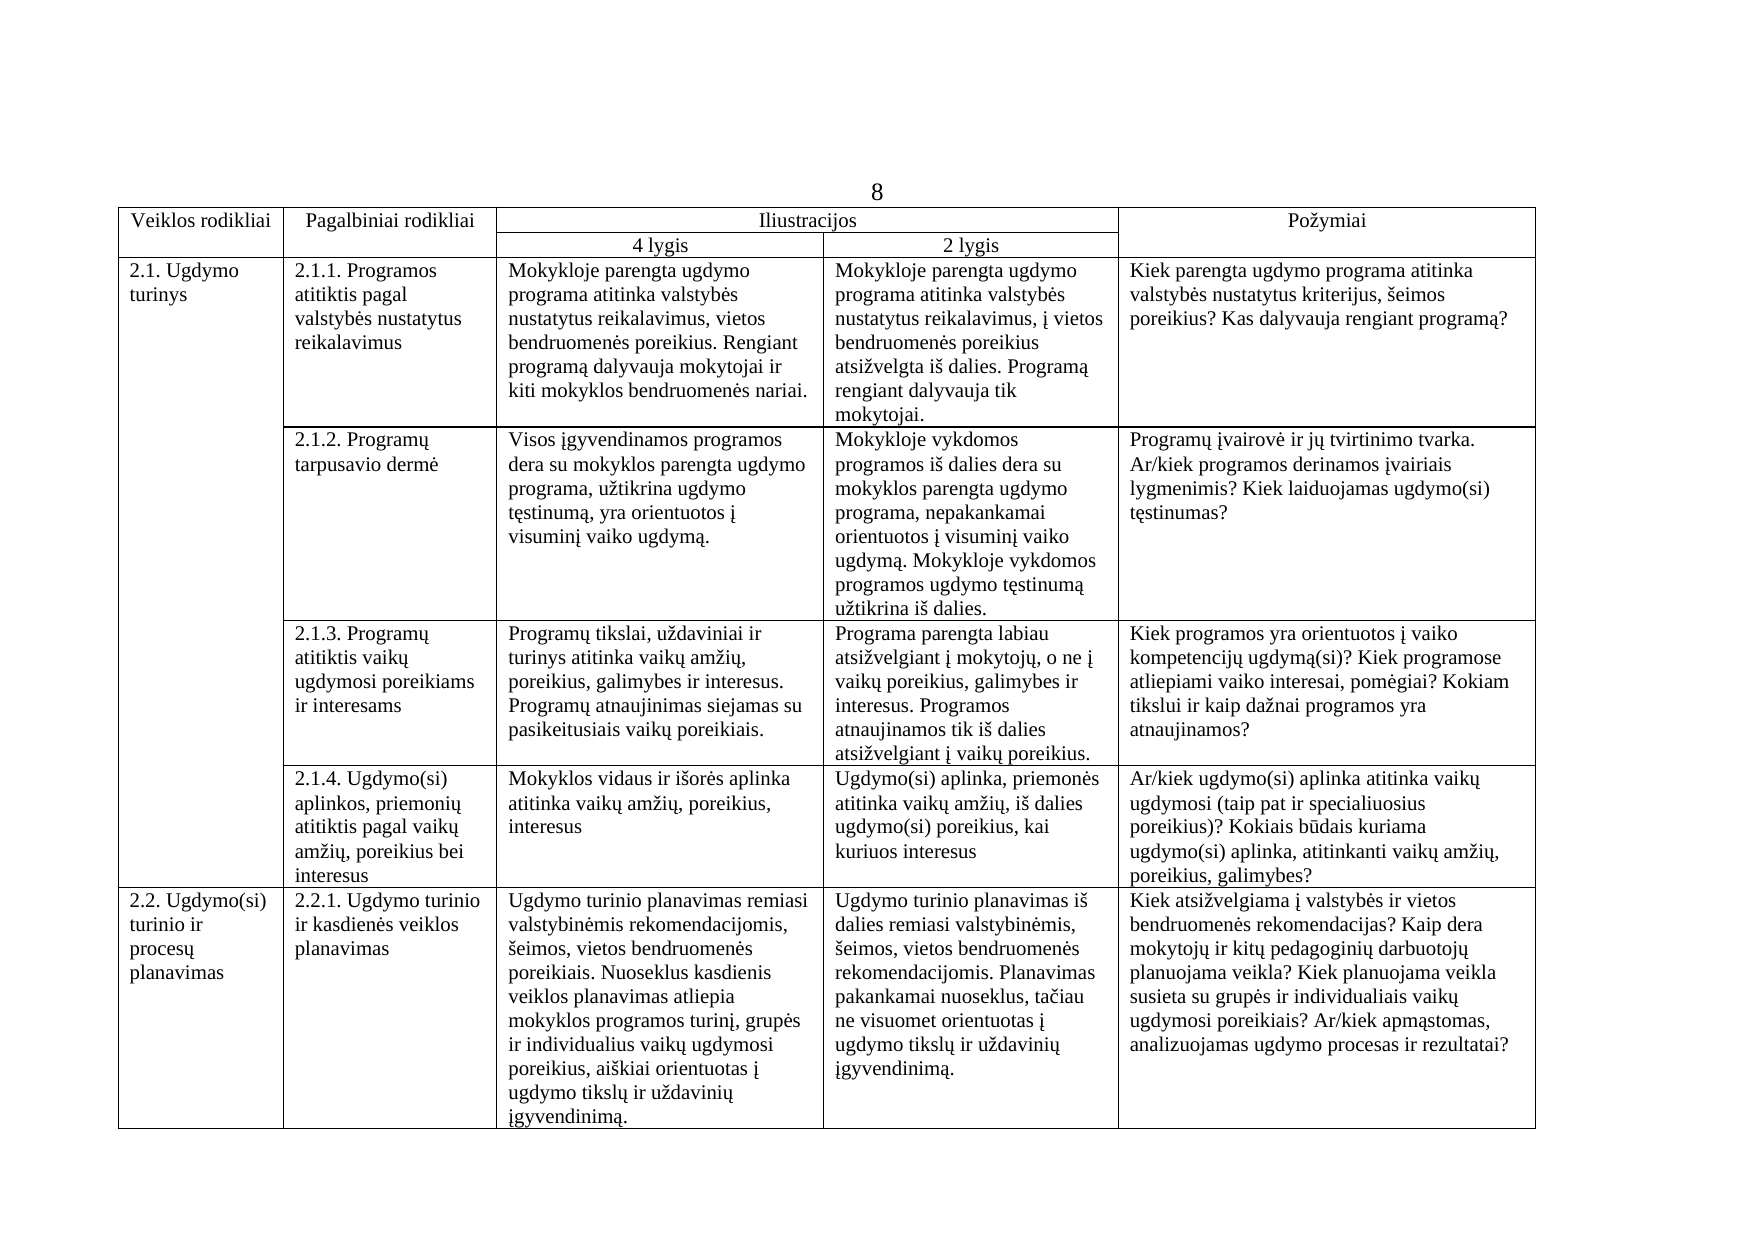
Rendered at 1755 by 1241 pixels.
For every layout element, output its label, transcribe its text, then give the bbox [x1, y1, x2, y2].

table_cell Mokykloje vykdomos programos iš dalies dera su mokyklos parengta ugdymo programa, nepakankamai orientuotos į visuminį vaiko ugdymą. Mokykloje vykdomos programos ugdymo tęstinumą užtikrina iš dalies. [824, 428, 1118, 620]
table_cell Kiek programos yra orientuotos į vaiko kompetencijų ugdymą(si)? Kiek programose atliepiami vaiko interesai, pomėgiai? Kokiam tikslui ir kaip dažnai programos yra atnaujinamos? [1119, 621, 1535, 765]
table_cell 2.2. Ugdymo(si) turinio ir procesų planavimas [119, 888, 283, 1128]
table_cell Programų tikslai, uždaviniai ir turinys atitinka vaikų amžių, poreikius, galimybes ir interesus. Programų atnaujinimas siejamas su pasikeitusiais vaikų poreikiais. [497, 621, 823, 765]
table_header Veiklos rodikliai [119, 208, 283, 257]
table_cell Kiek parengta ugdymo programa atitinka valstybės nustatytus kriterijus, šeimos poreikius? Kas dalyvauja rengiant programą? [1119, 258, 1535, 426]
table_header Pagalbiniai rodikliai [284, 208, 496, 257]
table_cell 2.1.4. Ugdymo(si) aplinkos, priemonių atitiktis pagal vaikų amžių, poreikius bei interesus [284, 766, 496, 887]
table_cell Visos įgyvendinamos programos dera su mokyklos parengta ugdymo programa, užtikrina ugdymo tęstinumą, yra orientuotos į visuminį vaiko ugdymą. [497, 428, 823, 620]
table_cell 2.1.2. Programų tarpusavio dermė [284, 428, 496, 620]
table_cell Mokykloje parengta ugdymo programa atitinka valstybės nustatytus reikalavimus, vietos bendruomenės poreikius. Rengiant programą dalyvauja mokytojai ir kiti mokyklos bendruomenės nariai. [497, 258, 823, 426]
table_cell 2 lygis [824, 233, 1118, 257]
table_cell 2.2.1. Ugdymo turinio ir kasdienės veiklos planavimas [284, 888, 496, 1128]
table_header Iliustracijos [497, 208, 1118, 232]
table_cell Ugdymo(si) aplinka, priemonės atitinka vaikų amžių, iš dalies ugdymo(si) poreikius, kai kuriuos interesus [824, 766, 1118, 887]
table_cell Ugdymo turinio planavimas iš dalies remiasi valstybinėmis, šeimos, vietos bendruomenės rekomendacijomis. Planavimas pakankamai nuoseklus, tačiau ne visuomet orientuotas į ugdymo tikslų ir uždavinių įgyvendinimą. [824, 888, 1118, 1128]
table_cell Programa parengta labiau atsižvelgiant į mokytojų, o ne į vaikų poreikius, galimybes ir interesus. Programos atnaujinamos tik iš dalies atsižvelgiant į vaikų poreikius. [824, 621, 1118, 765]
table_cell Mokyklos vidaus ir išorės aplinka atitinka vaikų amžių, poreikius, interesus [497, 766, 823, 887]
table_cell Programų įvairovė ir jų tvirtinimo tvarka. Ar/kiek programos derinamos įvairiais lygmenimis? Kiek laiduojamas ugdymo(si) tęstinumas? [1119, 428, 1535, 620]
table_header Požymiai [1119, 208, 1535, 257]
table_cell 2.1.3. Programų atitiktis vaikų ugdymosi poreikiams ir interesams [284, 621, 496, 765]
table_cell Ar/kiek ugdymo(si) aplinka atitinka vaikų ugdymosi (taip pat ir specialiuosius poreikius)? Kokiais būdais kuriama ugdymo(si) aplinka, atitinkanti vaikų amžių, poreikius, galimybes? [1119, 766, 1535, 887]
table_cell 2.1.1. Programos atitiktis pagal valstybės nustatytus reikalavimus [284, 258, 496, 426]
table_cell Mokykloje parengta ugdymo programa atitinka valstybės nustatytus reikalavimus, į vietos bendruomenės poreikius atsižvelgta iš dalies. Programą rengiant dalyvauja tik mokytojai. [824, 258, 1118, 426]
table_cell 4 lygis [497, 233, 823, 257]
table_cell Ugdymo turinio planavimas remiasi valstybinėmis rekomendacijomis, šeimos, vietos bendruomenės poreikiais. Nuoseklus kasdienis veiklos planavimas atliepia mokyklos programos turinį, grupės ir individualius vaikų ugdymosi poreikius, aiškiai orientuotas į ugdymo tikslų ir uždavinių įgyvendinimą. [497, 888, 823, 1128]
table_cell Kiek atsižvelgiama į valstybės ir vietos bendruomenės rekomendacijas? Kaip dera mokytojų ir kitų pedagoginių darbuotojų planuojama veikla? Kiek planuojama veikla susieta su grupės ir individualiais vaikų ugdymosi poreikiais? Ar/kiek apmąstomas, analizuojamas ugdymo procesas ir rezultatai? [1119, 888, 1535, 1128]
table_cell 2.1. Ugdymo turinys [119, 258, 283, 887]
